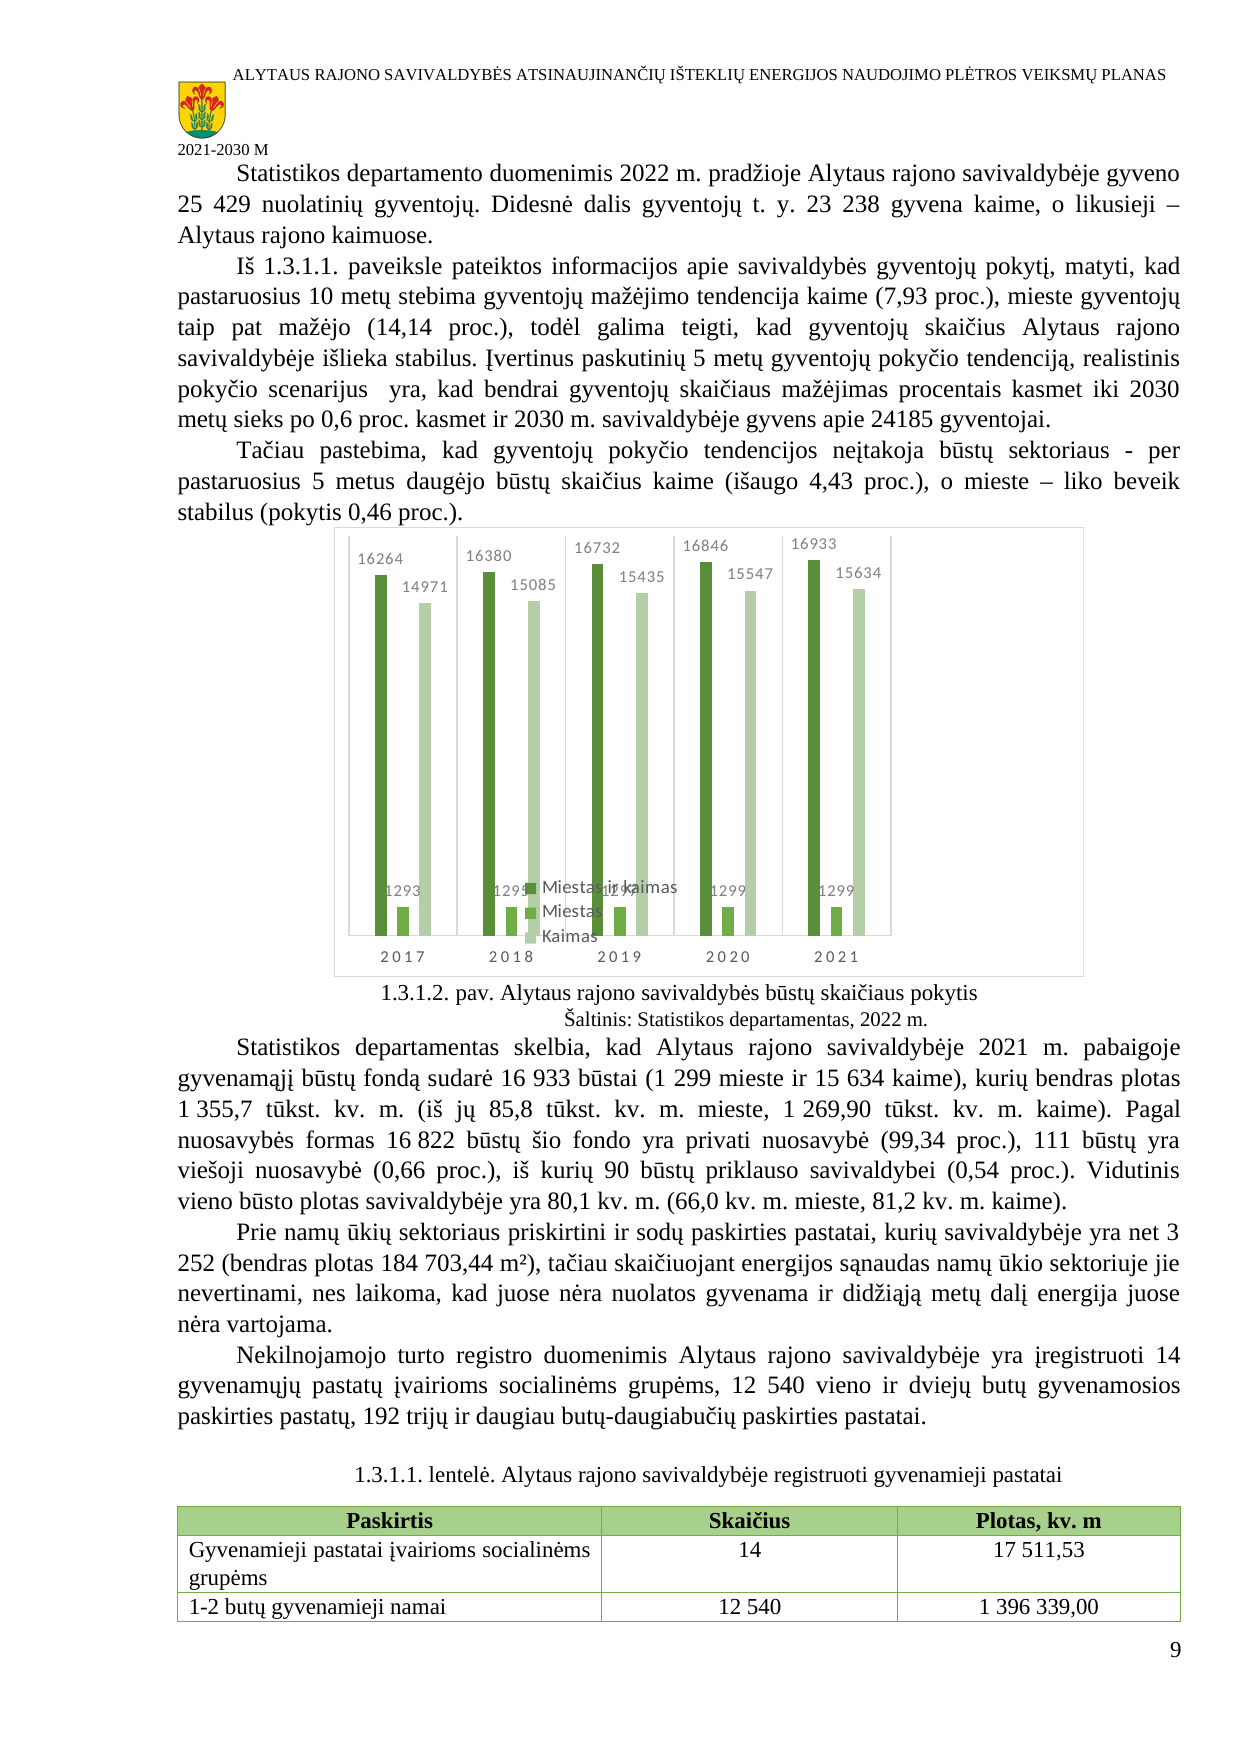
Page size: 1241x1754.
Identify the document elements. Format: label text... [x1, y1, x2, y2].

text Prie namų ūkių sektoriaus priskirtini ir sodų paskirties pastatai, kurių savivaldybėje yra net 3 252 (bendras plotas 184 703,44 m²), tačiau skaičiuojant energijos sąnaudas namų ūkio sektoriuje jie nevertinami, nes laikoma, kad juose nėra nuolatos gyvenama ir didžiąją metų dalį energija juose nėra vartojama. [177, 1217, 1181, 1338]
table_header Skaičius [602, 1507, 897, 1535]
text Tačiau pastebima, kad gyventojų pokyčio tendencijos neįtakoja būstų sektoriaus - per pastaruosius 5 metus daugėjo būstų skaičius kaime (išaugo 4,43 proc.), o mieste – liko beveik stabilus (pokytis 0,46 proc.). [177, 435, 1181, 525]
text Nekilnojamojo turto registro duomenimis Alytaus rajono savivaldybėje yra įregistruoti 14 gyvenamųjų pastatų įvairioms socialinėms grupėms, 12 540 vieno ir dviejų butų gyvenamosios paskirties pastatų, 192 trijų ir daugiau butų-daugiabučių paskirties pastatai. [177, 1340, 1181, 1430]
table_cell 17 511,53 [898, 1536, 1180, 1592]
table_cell 14 [602, 1536, 897, 1592]
table_cell Gyvenamieji pastatai įvairioms socialinėms grupėms [178, 1536, 601, 1592]
text Iš 1.3.1.1. paveiksle pateiktos informacijos apie savivaldybės gyventojų pokytį, matyti, kad pastaruosius 10 metų stebima gyventojų mažėjimo tendencija kaime (7,93 proc.), mieste gyventojų taip pat mažėjo (14,14 proc.), todėl galima teigti, kad gyventojų skaičius Alytaus rajono savivaldybėje išlieka stabilus. Įvertinus paskutinių 5 metų gyventojų pokyčio tendenciją, realistinis pokyčio scenarijus yra, kad bendrai gyventojų skaičiaus mažėjimas procentais kasmet iki 2030 metų sieks po 0,6 proc. kasmet ir 2030 m. savivaldybėje gyvens apie 24185 gyventojai. [177, 251, 1181, 433]
text 1.3.1.2. pav. Alytaus rajono savivaldybės būstų skaičiaus pokytis [177, 979, 1181, 1005]
text Statistikos departamento duomenimis 2022 m. pradžioje Alytaus rajono savivaldybėje gyveno 25 429 nuolatinių gyventojų. Didesnė dalis gyventojų t. y. 23 238 gyvena kaime, o likusieji – Alytaus rajono kaimuose. [177, 158, 1181, 249]
table_cell 1-2 butų gyvenamieji namai [178, 1593, 601, 1621]
table_header Plotas, kv. m [898, 1507, 1180, 1535]
table_cell 1 396 339,00 [898, 1593, 1180, 1621]
text 1.3.1.1. lentelė. Alytaus rajono savivaldybėje registruoti gyvenamieji pastatai [177, 1461, 1181, 1487]
table_cell 12 540 [602, 1593, 897, 1621]
text Šaltinis: Statistikos departamentas, 2022 m. [311, 1007, 1181, 1031]
table_header Paskirtis [178, 1507, 601, 1535]
text Statistikos departamentas skelbia, kad Alytaus rajono savivaldybėje 2021 m. pabaigoje gyvenamąjį būstų fondą sudarė 16 933 būstai (1 299 mieste ir 15 634 kaime), kurių bendras plotas 1 355,7 tūkst. kv. m. (iš jų 85,8 tūkst. kv. m. mieste, 1 269,90 tūkst. kv. m. kaime). Pagal nuosavybės formas 16 822 būstų šio fondo yra privati nuosavybė (99,34 proc.), 111 būstų yra viešoji nuosavybė (0,66 proc.), iš kurių 90 būstų priklauso savivaldybei (0,54 proc.). Vidutinis vieno būsto plotas savivaldybėje yra 80,1 kv. m. (66,0 kv. m. mieste, 81,2 kv. m. kaime). [177, 1032, 1181, 1215]
